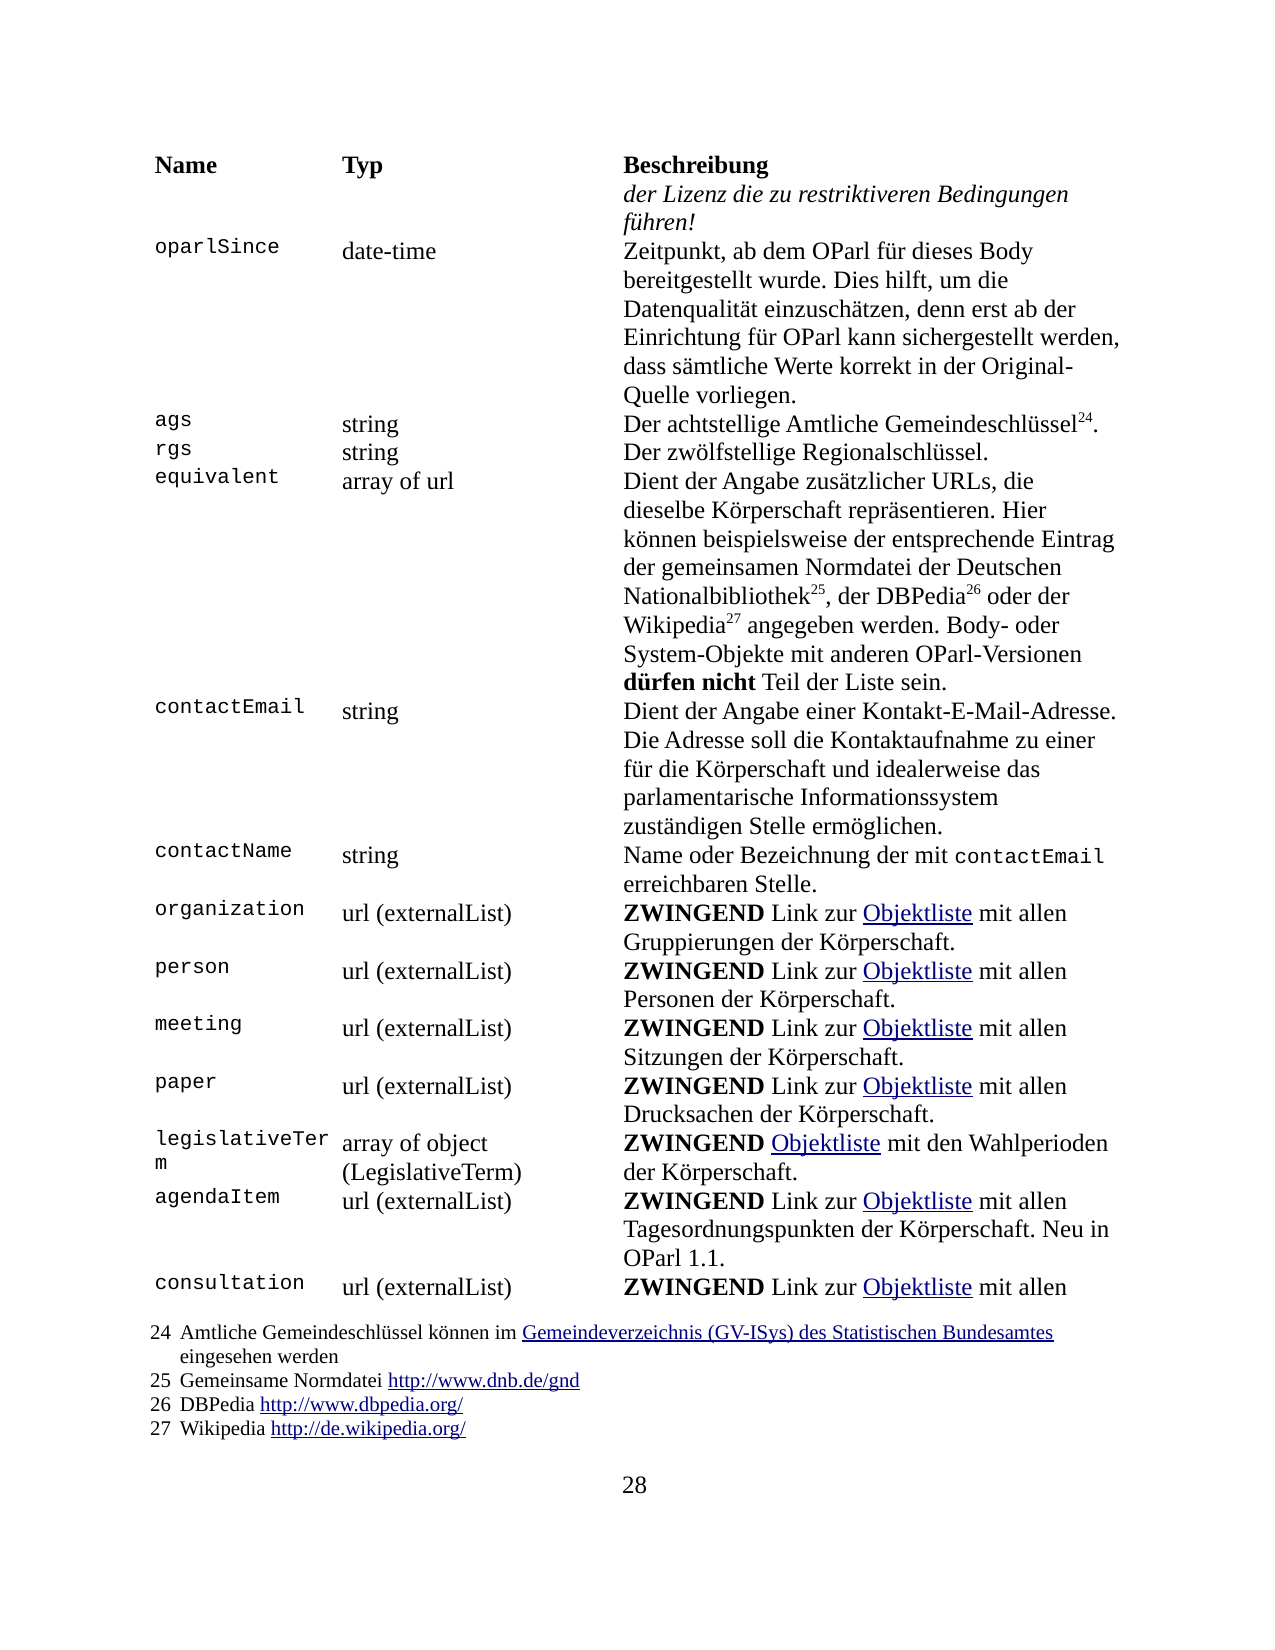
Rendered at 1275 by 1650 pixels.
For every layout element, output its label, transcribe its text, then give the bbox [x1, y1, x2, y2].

table_cell url (externalList) [338, 956, 619, 1013]
table_cell der Lizenz die zu restriktiveren Bedingungen führen! [619, 179, 1125, 236]
table_header Name [150, 150, 337, 179]
table_cell Der achtstellige Amtliche Gemeindeschlüssel. [619, 409, 1125, 437]
table_cell person [150, 956, 337, 1013]
table_cell ags [150, 409, 337, 437]
table_header Typ [338, 150, 619, 179]
table_cell contactEmail [150, 696, 337, 840]
table_cell organization [150, 898, 337, 956]
table_cell Dient der Angabe zusätzlicher URLs, die dieselbe Körperschaft repräsentieren. Hier können beispielsweise der entsprechende Eintrag der gemeinsamen Normdatei der Deutschen Nationalbibliothek, der DBPedia oder der Wikipedia angegeben werden. Body- oder System-Objekte mit anderen OParl-Versionen dürfen nicht Teil der Liste sein. [619, 466, 1125, 696]
table_cell string [338, 438, 619, 466]
table_cell string [338, 696, 619, 840]
table_cell url (externalList) [338, 1071, 619, 1128]
table_cell ZWINGEND Link zur Objektliste mit allen Gruppierungen der Körperschaft. [619, 898, 1125, 956]
table_cell [150, 179, 337, 236]
table_cell agendaItem [150, 1186, 337, 1272]
table_cell string [338, 409, 619, 437]
table_cell url (externalList) [338, 1272, 619, 1301]
table_cell date-time [338, 236, 619, 409]
table_cell Dient der Angabe einer Kontakt-E-Mail-Adresse. Die Adresse soll die Kontaktaufnahme zu einer für die Körperschaft und idealerweise das parlamentarische Informationssystem zuständigen Stelle ermöglichen. [619, 696, 1125, 840]
table_cell legislativeTerm [150, 1128, 337, 1186]
table_cell ZWINGEND Link zur Objektliste mit allen Drucksachen der Körperschaft. [619, 1071, 1125, 1128]
table_cell paper [150, 1071, 337, 1128]
table_cell ZWINGEND Link zur Objektliste mit allen Tagesordnungspunkten der Körperschaft. Neu in OParl 1.1. [619, 1186, 1125, 1272]
table_cell meeting [150, 1013, 337, 1071]
table_header Beschreibung [619, 150, 1125, 179]
table_cell url (externalList) [338, 1013, 619, 1071]
table_cell url (externalList) [338, 1186, 619, 1272]
table_cell string [338, 840, 619, 898]
table_cell url (externalList) [338, 898, 619, 956]
table_cell ZWINGEND Objektliste mit den Wahlperioden der Körperschaft. [619, 1128, 1125, 1186]
table_cell equivalent [150, 466, 337, 696]
table_cell array of url [338, 466, 619, 696]
table_cell Zeitpunkt, ab dem OParl für dieses Body bereitgestellt wurde. Dies hilft, um die Datenqualität einzuschätzen, denn erst ab der Einrichtung für OParl kann sichergestellt werden, dass sämtliche Werte korrekt in der Original-Quelle vorliegen. [619, 236, 1125, 409]
table_cell ZWINGEND Link zur Objektliste mit allen Personen der Körperschaft. [619, 956, 1125, 1013]
table_cell ZWINGEND Link zur Objektliste mit allen Sitzungen der Körperschaft. [619, 1013, 1125, 1071]
table_cell Der zwölfstellige Regionalschlüssel. [619, 438, 1125, 466]
table_cell Name oder Bezeichnung der mit contactEmail erreichbaren Stelle. [619, 840, 1125, 898]
table_cell rgs [150, 438, 337, 466]
table_cell consultation [150, 1272, 337, 1301]
table_cell [338, 179, 619, 236]
table_cell array of object (LegislativeTerm) [338, 1128, 619, 1186]
table_cell contactName [150, 840, 337, 898]
table_cell oparlSince [150, 236, 337, 409]
table_cell ZWINGEND Link zur Objektliste mit allen [619, 1272, 1125, 1301]
